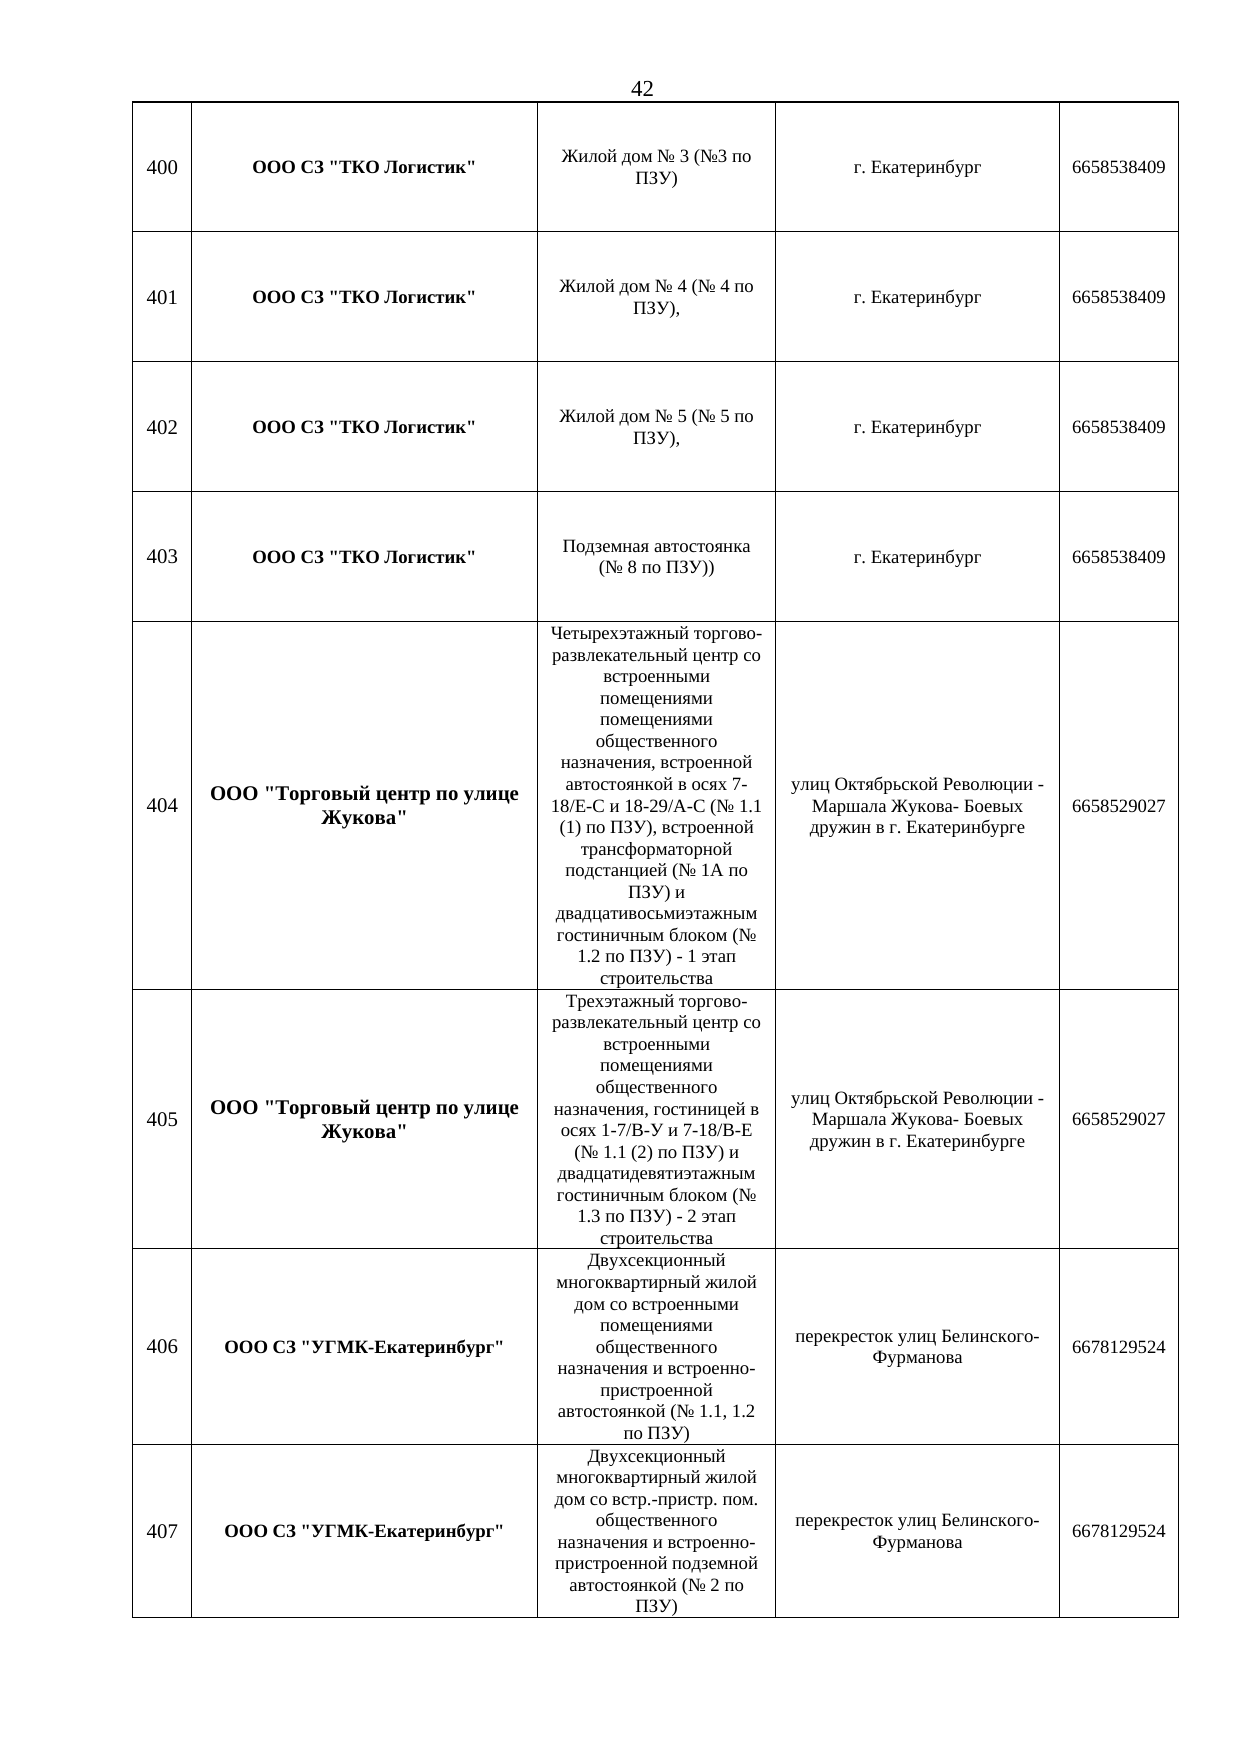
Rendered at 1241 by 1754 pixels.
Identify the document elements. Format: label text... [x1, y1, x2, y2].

table_cell 403 [133, 492, 191, 621]
table_cell 6678129524 [1060, 1249, 1178, 1443]
table_cell 6658538409 [1060, 492, 1178, 621]
table_cell Жилой дом № 5 (№ 5 по ПЗУ), [538, 362, 775, 491]
table_cell 405 [133, 990, 191, 1248]
table_cell перекресток улиц Белинского-Фурманова [776, 1249, 1059, 1443]
table_cell 6658538409 [1060, 362, 1178, 491]
table_cell ООО "Торговый центр по улице Жукова" [192, 622, 537, 988]
table_cell 401 [133, 232, 191, 361]
table_cell 407 [133, 1445, 191, 1617]
table_cell Подземная автостоянка (№ 8 по ПЗУ)) [538, 492, 775, 621]
table_cell ООО СЗ "ТКО Логистик" [192, 362, 537, 491]
table_cell ООО СЗ "ТКО Логистик" [192, 103, 537, 231]
table_cell перекресток улиц Белинского-Фурманова [776, 1445, 1059, 1617]
table_cell г. Екатеринбург [776, 103, 1059, 231]
table_cell ООО СЗ "УГМК-Екатеринбург" [192, 1445, 537, 1617]
table_cell 406 [133, 1249, 191, 1443]
table_cell 400 [133, 103, 191, 231]
table_cell Жилой дом № 4 (№ 4 по ПЗУ), [538, 232, 775, 361]
table_cell ООО СЗ "ТКО Логистик" [192, 232, 537, 361]
table_cell г. Екатеринбург [776, 362, 1059, 491]
table_cell 6658529027 [1060, 990, 1178, 1248]
table_cell 6658538409 [1060, 232, 1178, 361]
table_cell 402 [133, 362, 191, 491]
table_cell 6658538409 [1060, 103, 1178, 231]
table_cell Двухсекционный многоквартирный жилой дом со встроенными помещениями общественного назначения и встроенно-пристроенной автостоянкой (№ 1.1, 1.2 по ПЗУ) [538, 1249, 775, 1443]
table_cell 6678129524 [1060, 1445, 1178, 1617]
table_cell г. Екатеринбург [776, 232, 1059, 361]
table_cell ООО СЗ "ТКО Логистик" [192, 492, 537, 621]
table_cell ООО СЗ "УГМК-Екатеринбург" [192, 1249, 537, 1443]
table_cell Двухсекционный многоквартирный жилой дом со встр.-пристр. пом. общественного назначения и встроенно-пристроенной подземной автостоянкой (№ 2 по ПЗУ) [538, 1445, 775, 1617]
table_cell улиц Октябрьской Революции - Маршала Жукова- Боевых дружин в г. Екатеринбурге [776, 990, 1059, 1248]
table_cell г. Екатеринбург [776, 492, 1059, 621]
table_cell Жилой дом № 3 (№3 по ПЗУ) [538, 103, 775, 231]
table_cell ООО "Торговый центр по улице Жукова" [192, 990, 537, 1248]
table_cell 404 [133, 622, 191, 988]
table_cell 6658529027 [1060, 622, 1178, 988]
table_cell Трехэтажный торгово-развлекательный центр со встроенными помещениями общественного назначения, гостиницей в осях 1-7/В-У и 7-18/В-Е (№ 1.1 (2) по ПЗУ) и двадцатидевятиэтажным гостиничным блоком (№ 1.3 по ПЗУ) - 2 этап строительства [538, 990, 775, 1248]
table_cell улиц Октябрьской Революции - Маршала Жукова- Боевых дружин в г. Екатеринбурге [776, 622, 1059, 988]
table_cell Четырехэтажный торгово-развлекательный центр со встроенными помещениями помещениями общественного назначения, встроенной автостоянкой в осях 7-18/Е-С и 18-29/А-С (№ 1.1 (1) по ПЗУ), встроенной трансформаторной подстанцией (№ 1А по ПЗУ) и двадцативосьмиэтажным гостиничным блоком (№ 1.2 по ПЗУ) - 1 этап строительства [538, 622, 775, 988]
